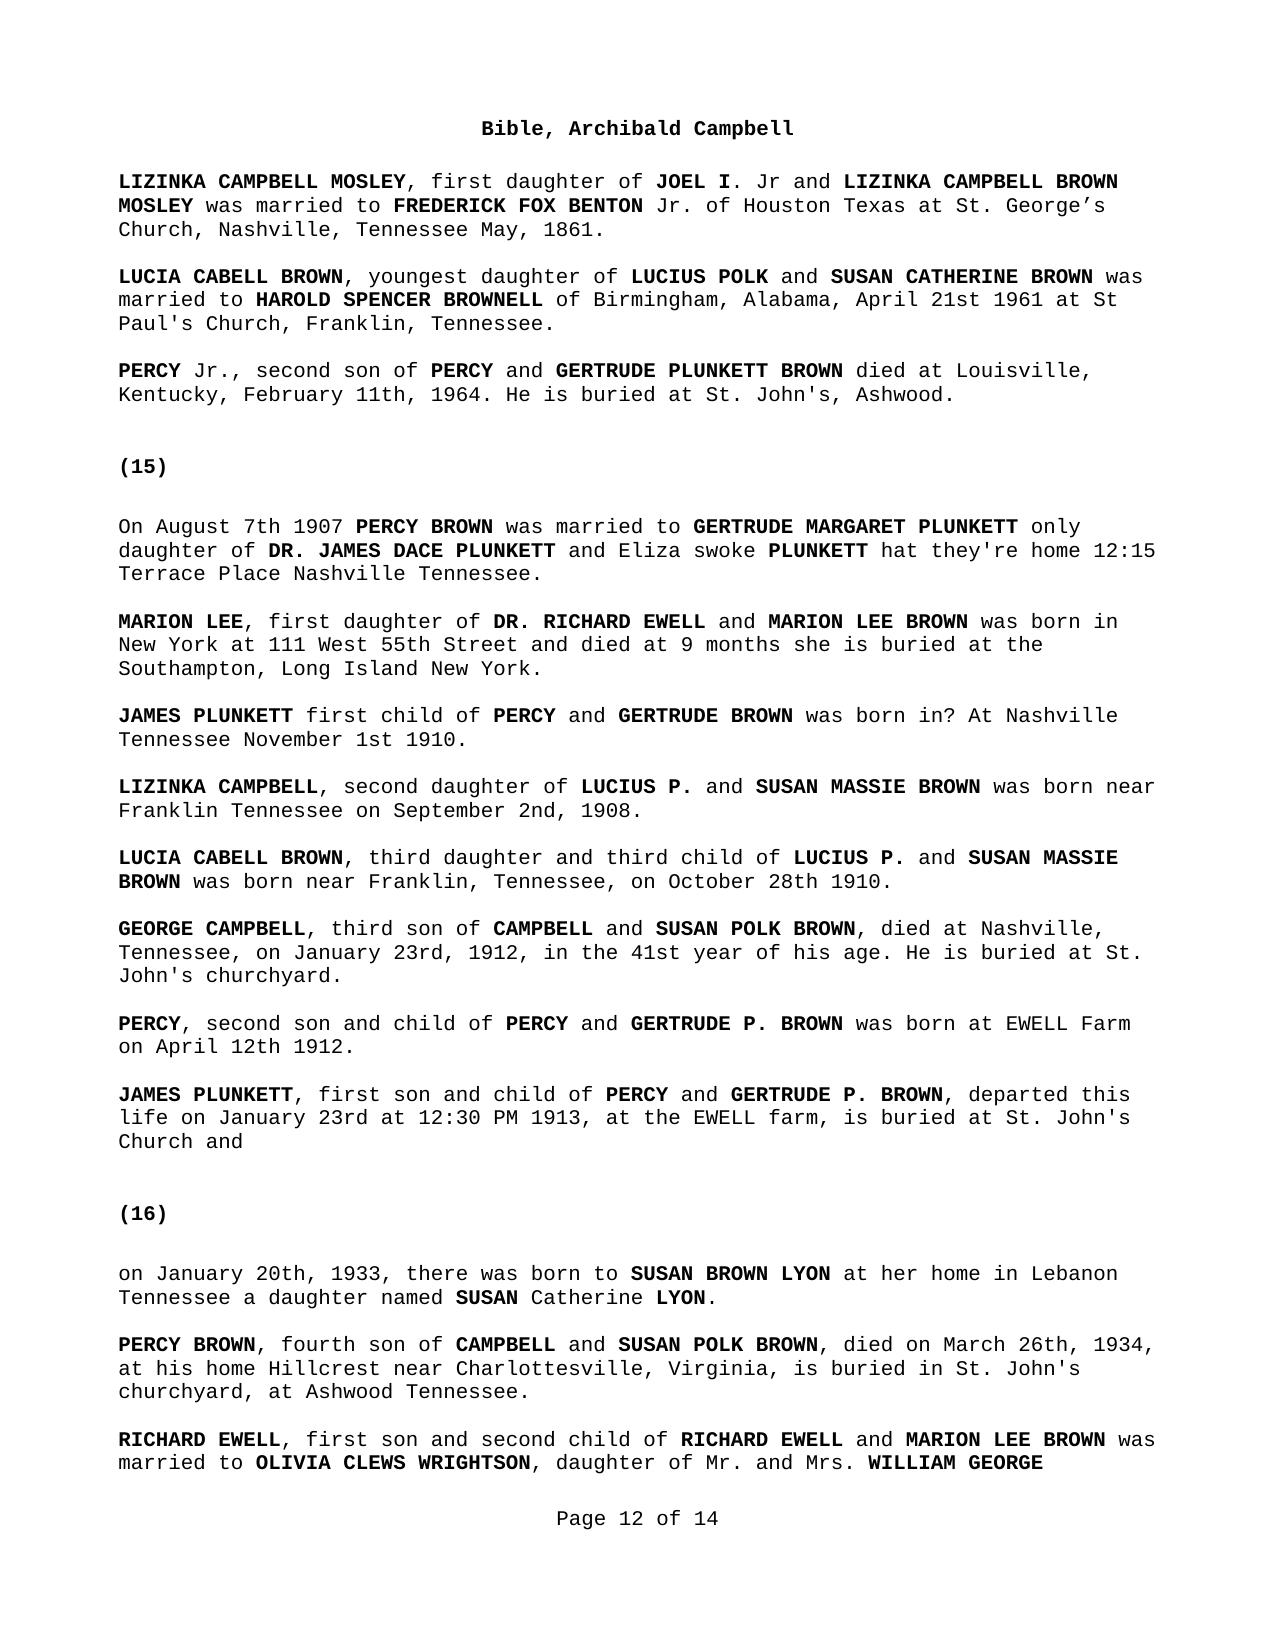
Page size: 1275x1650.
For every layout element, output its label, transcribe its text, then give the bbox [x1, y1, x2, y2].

text RICHARD EWELL, first son and second child of RICHARD EWELL and MARION LEE BROWN was married to OLIVIA CLEWS WRIGHTSON, daughter of Mr. and Mrs. WILLIAM GEORGE [118, 1428, 1157, 1476]
subtitle (16) [118, 1203, 1157, 1227]
text PERCY, second son and child of PERCY and GERTRUDE P. BROWN was born at EWELL Farm on April 12th 1912. [118, 1013, 1157, 1060]
text LIZINKA CAMPBELL MOSLEY, first daughter of JOEL I. Jr and LIZINKA CAMPBELL BROWN MOSLEY was married to FREDERICK FOX BENTON Jr. of Houston Texas at St. George’s Church, Nashville, Tennessee May, 1861. [118, 171, 1157, 242]
text LUCIA CABELL BROWN, youngest daughter of LUCIUS POLK and SUSAN CATHERINE BROWN was married to HAROLD SPENCER BROWNELL of Birmingham, Alabama, April 21st 1961 at St Paul's Church, Franklin, Tennessee. [118, 266, 1157, 337]
text MARION LEE, first daughter of Dr. RICHARD EWELL and MARION LEE BROWN was born in New York at 111 West 55th Street and died at 9 months she is buried at the Southampton, Long Island New York. [118, 611, 1157, 682]
text JAMES PLUNKETT first child of PERCY and GERTRUDE BROWN was born in? At Nashville Tennessee November 1st 1910. [118, 705, 1157, 753]
text On August 7th 1907 PERCY BROWN was married to GERTRUDE MARGARET PLUNKETT only daughter of Dr. JAMES DACE PLUNKETT and Eliza swoke PLUNKETT hat they're home 12:15 Terrace Place Nashville Tennessee. [118, 516, 1157, 587]
subtitle (15) [118, 456, 1157, 480]
text on January 20th, 1933, there was born to SUSAN BROWN LYON at her home in Lebanon Tennessee a daughter named SUSAN Catherine LYON. [118, 1263, 1157, 1310]
text LUCIA CABELL BROWN, third daughter and third child of LUCIUS P. and SUSAN MASSIE BROWN was born near Franklin, Tennessee, on October 28th 1910. [118, 847, 1157, 894]
text JAMES PLUNKETT, first son and child of PERCY and GERTRUDE P. BROWN, departed this life on January 23rd at 12:30 PM 1913, at the EWELL farm, is buried at St. John's Church and [118, 1084, 1157, 1154]
text PERCY BROWN, fourth son of CAMPBELL and SUSAN POLK BROWN, died on March 26th, 1934, at his home Hillcrest near Charlottesville, Virginia, is buried in St. John's churchyard, at Ashwood Tennessee. [118, 1334, 1157, 1405]
text GEORGE CAMPBELL, third son of CAMPBELL and SUSAN POLK BROWN, died at Nashville, Tennessee, on January 23rd, 1912, in the 41st year of his age. He is buried at St. John's churchyard. [118, 918, 1157, 989]
text PERCY Jr., second son of PERCY and GERTRUDE PLUNKETT BROWN died at Louisville, Kentucky, February 11th, 1964. He is buried at St. John's, Ashwood. [118, 360, 1157, 408]
text LIZINKA CAMPBELL, second daughter of LUCIUS P. and SUSAN MASSIE BROWN was born near Franklin Tennessee on September 2nd, 1908. [118, 776, 1157, 823]
